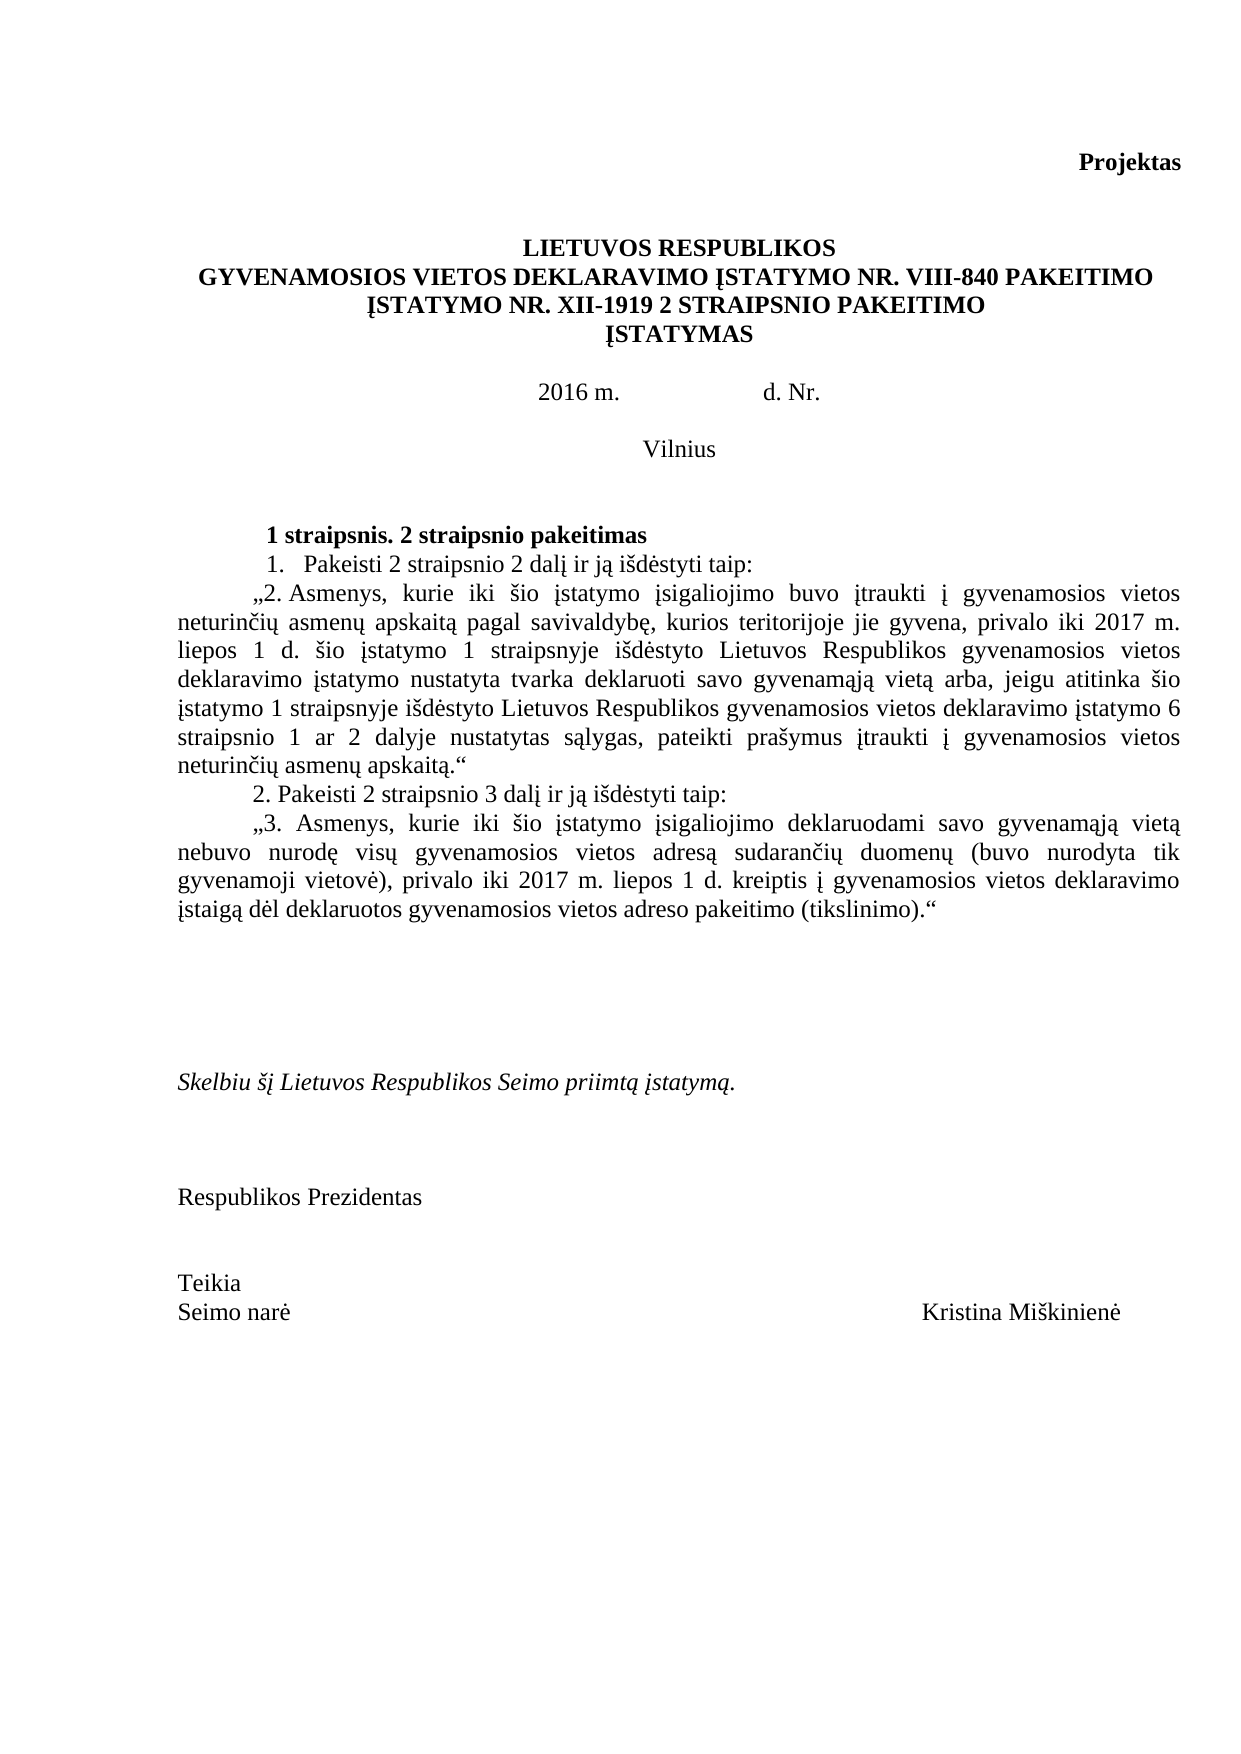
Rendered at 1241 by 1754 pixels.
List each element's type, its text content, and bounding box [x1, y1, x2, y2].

text 2016 m. d. Nr. [177, 377, 1181, 406]
text LIETUVOS RESPUBLIKOS [177, 233, 1181, 262]
text Projektas [177, 147, 1181, 176]
text Skelbiu šį Lietuvos Respublikos Seimo priimtą įstatymą. [177, 1067, 1181, 1096]
text 2. Pakeisti 2 straipsnio 3 dalį ir ją išdėstyti taip: [177, 779, 1181, 808]
text ĮSTATYMAS [177, 319, 1181, 348]
text 1. Pakeisti 2 straipsnio 2 dalį ir ją išdėstyti taip: [266, 549, 1181, 578]
text Seimo narė Kristina Miškinienė [177, 1297, 1181, 1326]
text „2. Asmenys, kurie iki šio įstatymo įsigaliojimo buvo įtraukti į gyvenamosios vietos neturinčių asmenų apskaitą pagal savivaldybę, kurios teritorijoje jie gyvena, privalo iki 2017 m. liepos 1 d. šio įstatymo 1 straipsnyje išdėstyto Lietuvos Respublikos gyvenamosios vietos deklaravimo įstatymo nustatyta tvarka deklaruoti savo gyvenamąją vietą arba, jeigu atitinka šio įstatymo 1 straipsnyje išdėstyto Lietuvos Respublikos gyvenamosios vietos deklaravimo įstatymo 6 straipsnio 1 ar 2 dalyje nustatytas sąlygas, pateikti prašymus įtraukti į gyvenamosios vietos neturinčių asmenų apskaitą.“ [177, 578, 1181, 779]
text 1 straipsnis. 2 straipsnio pakeitimas [266, 521, 1181, 549]
text ĮSTATYMO NR. XII-1919 2 STRAIPSNIO PAKEITIMO [177, 291, 1181, 319]
text „3. Asmenys, kurie iki šio įstatymo įsigaliojimo deklaruodami savo gyvenamąją vietą nebuvo nurodę visų gyvenamosios vietos adresą sudarančių duomenų (buvo nurodyta tik gyvenamoji vietovė), privalo iki 2017 m. liepos 1 d. kreiptis į gyvenamosios vietos deklaravimo įstaigą dėl deklaruotos gyvenamosios vietos adreso pakeitimo (tikslinimo).“ [177, 808, 1181, 923]
text Teikia [177, 1268, 1181, 1297]
text Respublikos Prezidentas [177, 1182, 1181, 1211]
text Vilnius [177, 434, 1181, 463]
text GYVENAMOSIOS VIETOS DEKLARAVIMO ĮSTATYMO NR. VIII-840 PAKEITIMO [177, 262, 1181, 291]
